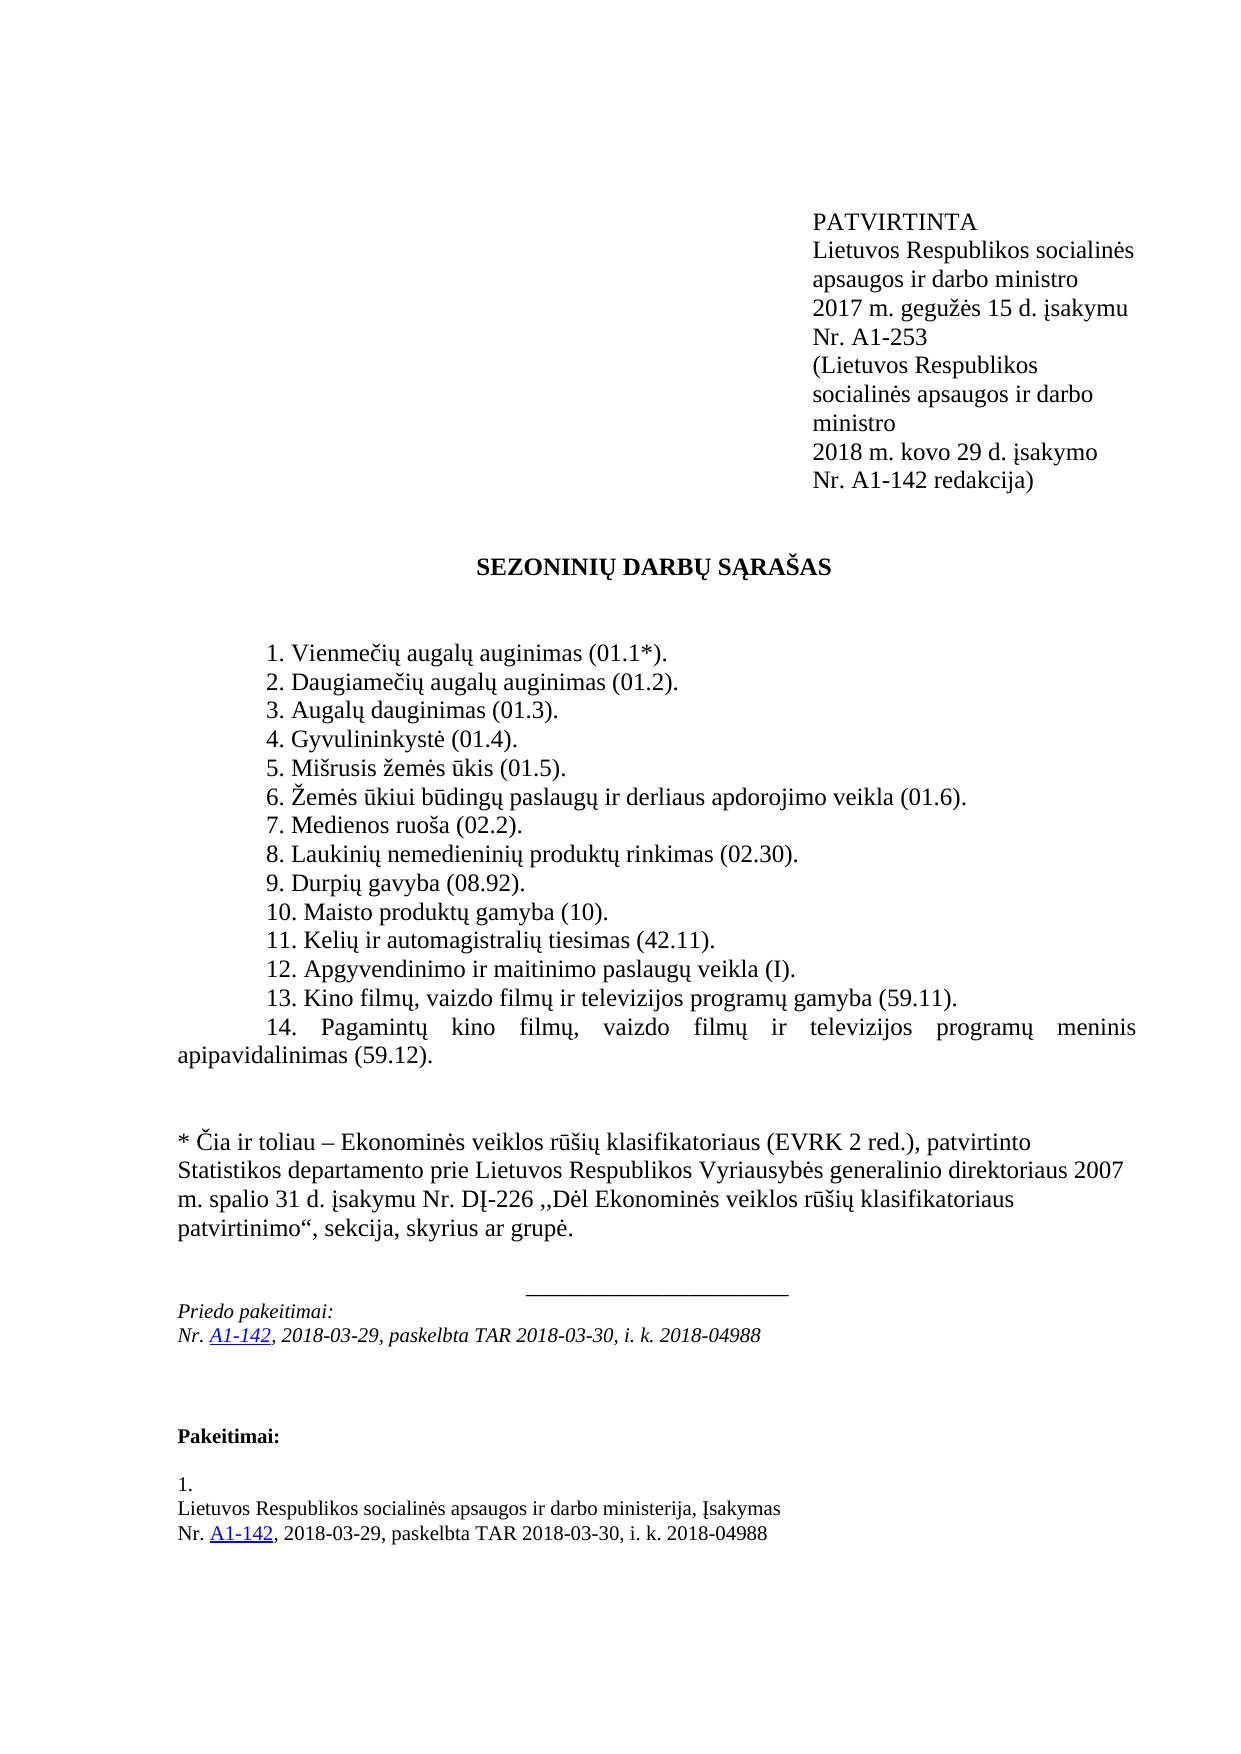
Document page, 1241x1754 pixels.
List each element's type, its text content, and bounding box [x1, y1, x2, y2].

text 12. Apgyvendinimo ir maitinimo paslaugų veikla (I). [177, 954, 1137, 983]
text 1. Vienmečių augalų auginimas (01.1*). [177, 638, 1137, 667]
text Lietuvos Respublikos socialinės apsaugos ir darbo ministerija, Įsakymas [177, 1496, 1137, 1520]
text 14. Pagamintų kino filmų, vaizdo filmų ir televizijos programų meninis apipavidalinimas (59.12). [177, 1012, 1137, 1069]
text Nr. A1-142, 2018-03-29, paskelbta TAR 2018-03-30, i. k. 2018-04988 [177, 1323, 1137, 1347]
text Nr. A1-253 [812, 322, 1137, 350]
text Lietuvos Respublikos socialinės apsaugos ir darbo ministro [812, 235, 1137, 293]
text * Čia ir toliau – Ekonominės veiklos rūšių klasifikatoriaus (EVRK 2 red.), patvirtinto Statistikos departamento prie Lietuvos Respublikos Vyriausybės generalinio direktoriaus 2007 m. spalio 31 d. įsakymu Nr. DĮ-226 ,,Dėl Ekonominės veiklos rūšių klasifikatoriaus patvirtinimo“, sekcija, skyrius ar grupė. [177, 1127, 1137, 1242]
text Nr. A1-142, 2018-03-29, paskelbta TAR 2018-03-30, i. k. 2018-04988 [177, 1520, 1137, 1544]
text SEZONINIŲ DARBŲ SĄRAŠAS [177, 552, 1137, 580]
text 10. Maisto produktų gamyba (10). [177, 897, 1137, 925]
text 4. Gyvulininkystė (01.4). [177, 724, 1137, 753]
text PATVIRTINTA [177, 207, 1137, 235]
text 2. Daugiamečių augalų auginimas (01.2). [177, 667, 1137, 695]
text 5. Mišrusis žemės ūkis (01.5). [177, 753, 1137, 782]
text 9. Durpių gavyba (08.92). [177, 868, 1137, 897]
text 7. Medienos ruoša (02.2). [177, 810, 1137, 839]
text 3. Augalų dauginimas (01.3). [177, 695, 1137, 724]
text 6. Žemės ūkiui būdingų paslaugų ir derliaus apdorojimo veikla (01.6). [177, 782, 1137, 810]
text 2018 m. kovo 29 d. įsakymo [812, 437, 1137, 465]
text 13. Kino filmų, vaizdo filmų ir televizijos programų gamyba (59.11). [177, 983, 1137, 1012]
text 1. [177, 1472, 1137, 1496]
text _____________________ [177, 1270, 1137, 1299]
text Priedo pakeitimai: [177, 1299, 1137, 1323]
text 8. Laukinių nemedieninių produktų rinkimas (02.30). [177, 839, 1137, 868]
text Nr. A1-142 redakcija) [812, 465, 1137, 494]
text Pakeitimai: [177, 1424, 1137, 1448]
text (Lietuvos Respublikos socialinės apsaugos ir darbo ministro [812, 350, 1137, 437]
text 2017 m. gegužės 15 d. įsakymu [812, 293, 1137, 322]
text 11. Kelių ir automagistralių tiesimas (42.11). [177, 925, 1137, 954]
